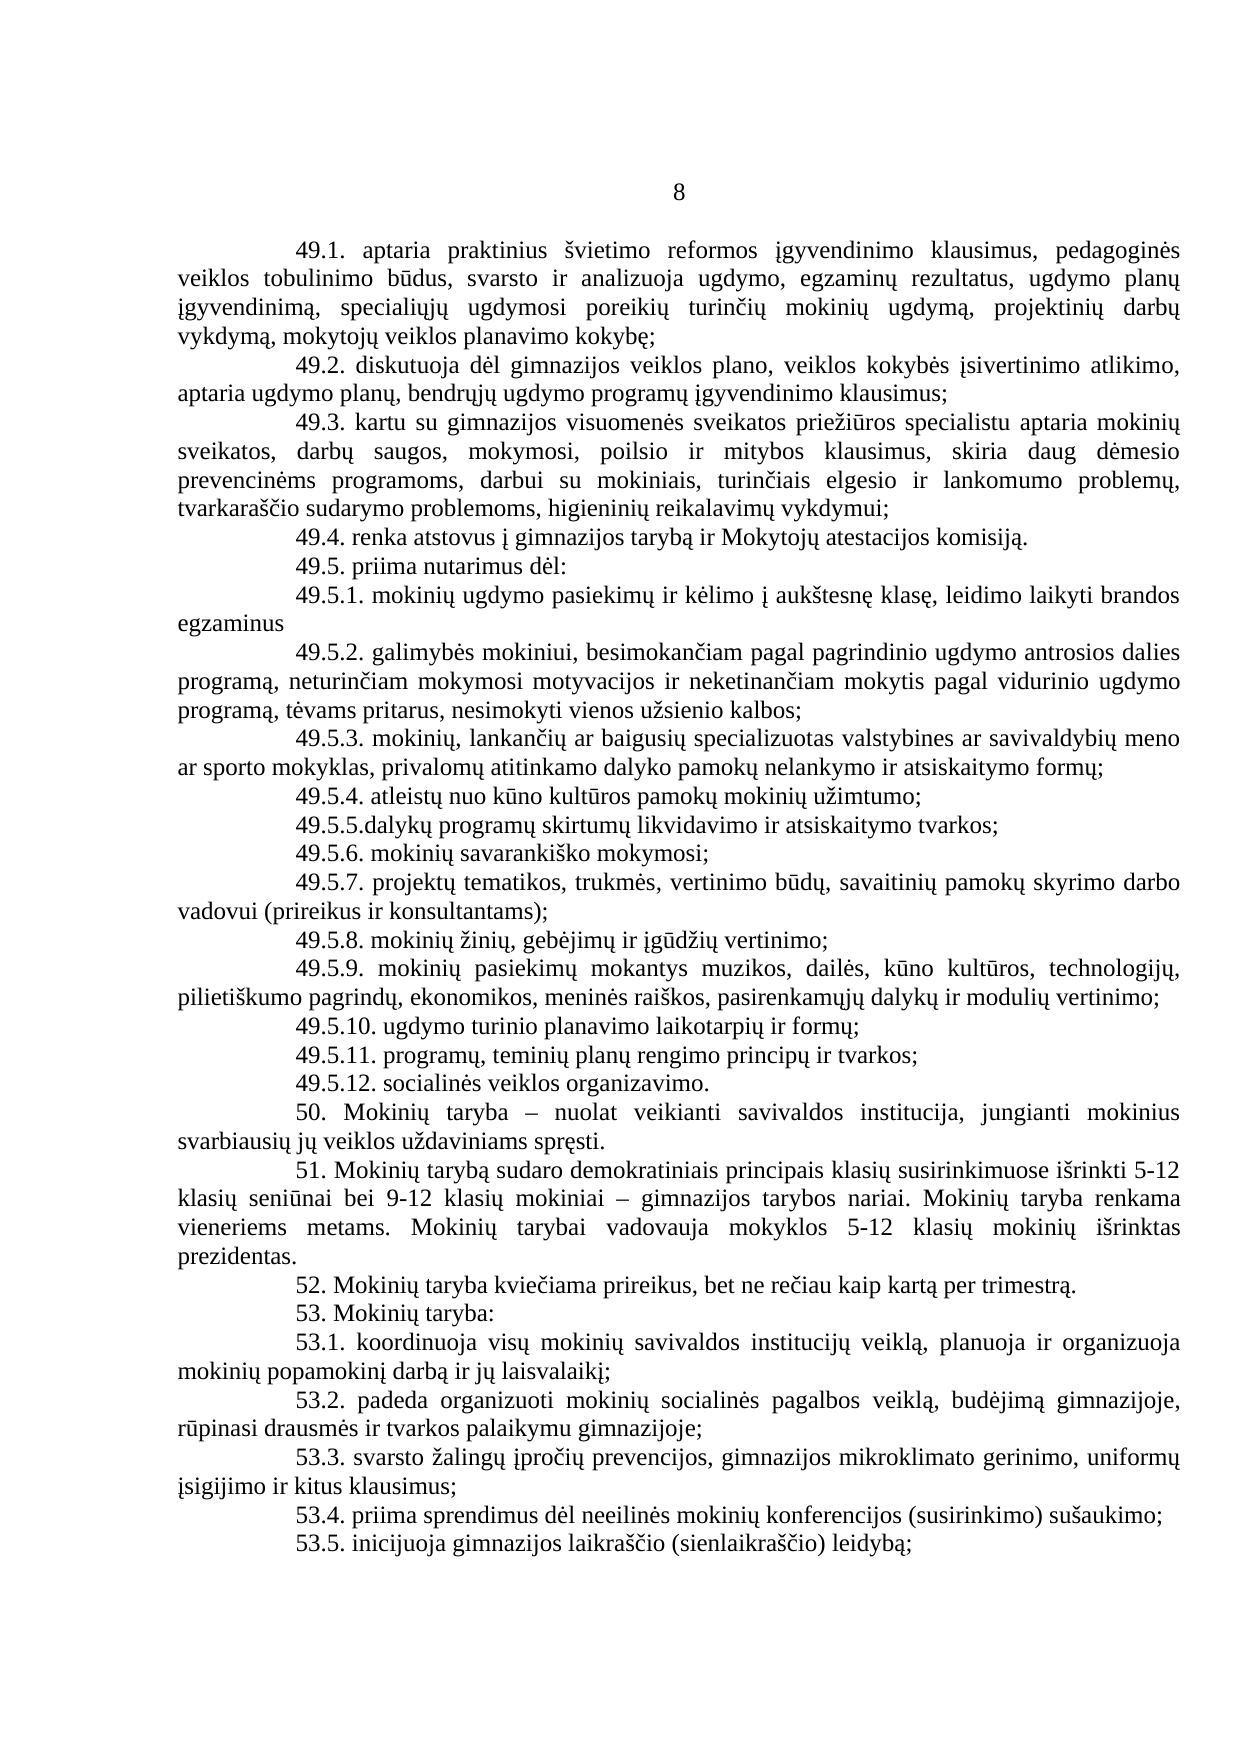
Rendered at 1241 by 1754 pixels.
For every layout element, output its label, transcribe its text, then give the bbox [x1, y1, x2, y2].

text 51. Mokinių tarybą sudaro demokratiniais principais klasių susirinkimuose išrinkti 5-12 klasių seniūnai bei 9-12 klasių mokiniai – gimnazijos tarybos nariai. Mokinių taryba renkama vieneriems metams. Mokinių tarybai vadovauja mokyklos 5-12 klasių mokinių išrinktas prezidentas. [177, 1155, 1181, 1270]
text 49.5.3. mokinių, lankančių ar baigusių specializuotas valstybines ar savivaldybių meno ar sporto mokyklas, privalomų atitinkamo dalyko pamokų nelankymo ir atsiskaitymo formų; [177, 723, 1181, 781]
text 49.5.12. socialinės veiklos organizavimo. [177, 1068, 1181, 1097]
text 49.5.4. atleistų nuo kūno kultūros pamokų mokinių užimtumo; [177, 781, 1181, 810]
text 49.3. kartu su gimnazijos visuomenės sveikatos priežiūros specialistu aptaria mokinių sveikatos, darbų saugos, mokymosi, poilsio ir mitybos klausimus, skiria daug dėmesio prevencinėms programoms, darbui su mokiniais, turinčiais elgesio ir lankomumo problemų, tvarkaraščio sudarymo problemoms, higieninių reikalavimų vykdymui; [177, 407, 1181, 522]
text 49.5. priima nutarimus dėl: [177, 551, 1181, 580]
text 52. Mokinių taryba kviečiama prireikus, bet ne rečiau kaip kartą per trimestrą. [177, 1270, 1181, 1298]
text 53. Mokinių taryba: [177, 1298, 1181, 1327]
text 49.5.9. mokinių pasiekimų mokantys muzikos, dailės, kūno kultūros, technologijų, pilietiškumo pagrindų, ekonomikos, meninės raiškos, pasirenkamųjų dalykų ir modulių vertinimo; [177, 953, 1181, 1011]
text 49.5.2. galimybės mokiniui, besimokančiam pagal pagrindinio ugdymo antrosios dalies programą, neturinčiam mokymosi motyvacijos ir neketinančiam mokytis pagal vidurinio ugdymo programą, tėvams pritarus, nesimokyti vienos užsienio kalbos; [177, 637, 1181, 723]
text 53.4. priima sprendimus dėl neeilinės mokinių konferencijos (susirinkimo) sušaukimo; [177, 1500, 1181, 1528]
text 53.1. koordinuoja visų mokinių savivaldos institucijų veiklą, planuoja ir organizuoja mokinių popamokinį darbą ir jų laisvalaikį; [177, 1327, 1181, 1385]
text 53.2. padeda organizuoti mokinių socialinės pagalbos veiklą, budėjimą gimnazijoje, rūpinasi drausmės ir tvarkos palaikymu gimnazijoje; [177, 1385, 1181, 1442]
text 49.5.7. projektų tematikos, trukmės, vertinimo būdų, savaitinių pamokų skyrimo darbo vadovui (prireikus ir konsultantams); [177, 867, 1181, 925]
text 53.3. svarsto žalingų įpročių prevencijos, gimnazijos mikroklimato gerinimo, uniformų įsigijimo ir kitus klausimus; [177, 1442, 1181, 1500]
text 49.1. aptaria praktinius švietimo reformos įgyvendinimo klausimus, pedagoginės veiklos tobulinimo būdus, svarsto ir analizuoja ugdymo, egzaminų rezultatus, ugdymo planų įgyvendinimą, specialiųjų ugdymosi poreikių turinčių mokinių ugdymą, projektinių darbų vykdymą, mokytojų veiklos planavimo kokybę; [177, 235, 1181, 350]
text 49.5.1. mokinių ugdymo pasiekimų ir kėlimo į aukštesnę klasę, leidimo laikyti brandos egzaminus [177, 580, 1181, 637]
text 49.5.11. programų, teminių planų rengimo principų ir tvarkos; [177, 1040, 1181, 1068]
text 49.5.5.dalykų programų skirtumų likvidavimo ir atsiskaitymo tvarkos; [177, 810, 1181, 838]
text 49.4. renka atstovus į gimnazijos tarybą ir Mokytojų atestacijos komisiją. [177, 522, 1181, 551]
text 53.5. inicijuoja gimnazijos laikraščio (sienlaikraščio) leidybą; [177, 1528, 1181, 1557]
text 50. Mokinių taryba – nuolat veikianti savivaldos institucija, jungianti mokinius svarbiausių jų veiklos uždaviniams spręsti. [177, 1097, 1181, 1155]
text 49.2. diskutuoja dėl gimnazijos veiklos plano, veiklos kokybės įsivertinimo atlikimo, aptaria ugdymo planų, bendrųjų ugdymo programų įgyvendinimo klausimus; [177, 350, 1181, 407]
text 49.5.6. mokinių savarankiško mokymosi; [177, 838, 1181, 867]
text 49.5.10. ugdymo turinio planavimo laikotarpių ir formų; [177, 1011, 1181, 1040]
text 49.5.8. mokinių žinių, gebėjimų ir įgūdžių vertinimo; [177, 925, 1181, 953]
